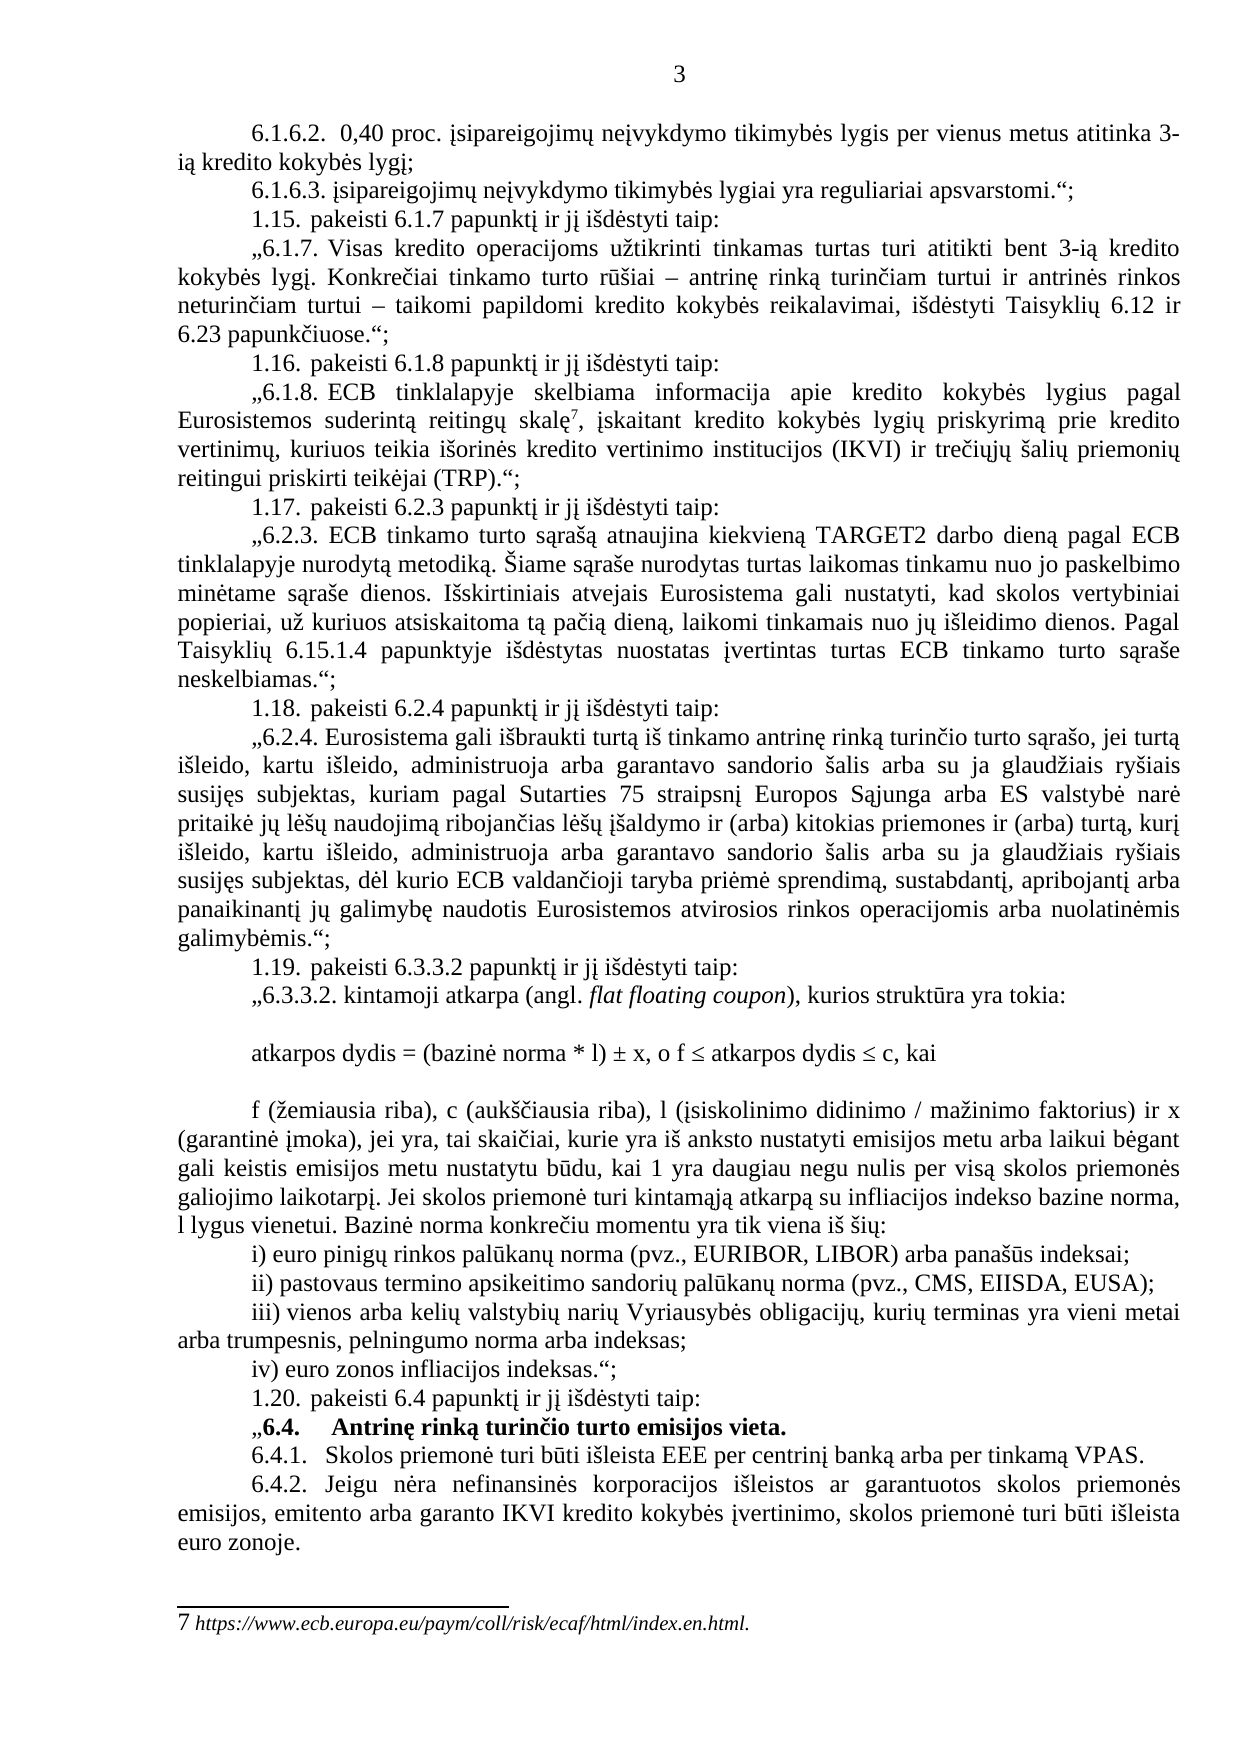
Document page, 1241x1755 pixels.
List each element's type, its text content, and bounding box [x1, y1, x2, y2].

text i) euro pinigų rinkos palūkanų norma (pvz., EURIBOR, LIBOR) arba panašūs indeksai; [177, 1239, 1181, 1268]
text „6.3.3.2. kintamoji atkarpa (angl. flat floating coupon), kurios struktūra yra tokia: [177, 981, 1181, 1009]
text 6.4.2. Jeigu nėra nefinansinės korporacijos išleistos ar garantuotos skolos priemonės emisijos, emitento arba garanto IKVI kredito kokybės įvertinimo, skolos priemonė turi būti išleista euro zonoje. [177, 1469, 1181, 1556]
text 6.1.6.2. 0,40 proc. įsipareigojimų neįvykdymo tikimybės lygis per vienus metus atitinka 3-ią kredito kokybės lygį; [177, 118, 1181, 176]
text 1.18. pakeisti 6.2.4 papunktį ir jį išdėstyti taip: [177, 693, 1181, 722]
text 6.4.1. Skolos priemonė turi būti išleista EEE per centrinį banką arba per tinkamą VPAS. [177, 1441, 1181, 1469]
text 1.15. pakeisti 6.1.7 papunktį ir jį išdėstyti taip: [177, 204, 1181, 233]
text „6.2.3. ECB tinkamo turto sąrašą atnaujina kiekvieną TARGET2 darbo dieną pagal ECB tinklalapyje nurodytą metodiką. Šiame sąraše nurodytas turtas laikomas tinkamu nuo jo paskelbimo minėtame sąraše dienos. Išskirtiniais atvejais Eurosistema gali nustatyti, kad skolos vertybiniai popieriai, už kuriuos atsiskaitoma tą pačią dieną, laikomi tinkamais nuo jų išleidimo dienos. Pagal Taisyklių 6.15.1.4 papunktyje išdėstytas nuostatas įvertintas turtas ECB tinkamo turto sąraše neskelbiamas.“; [177, 521, 1181, 693]
text 1.17. pakeisti 6.2.3 papunktį ir jį išdėstyti taip: [177, 492, 1181, 521]
text 6.1.6.3. įsipareigojimų neįvykdymo tikimybės lygiai yra reguliariai apsvarstomi.“; [177, 176, 1181, 204]
text 1.20. pakeisti 6.4 papunktį ir jį išdėstyti taip: [177, 1383, 1181, 1412]
text f (žemiausia riba), c (aukščiausia riba), l (įsiskolinimo didinimo / mažinimo faktorius) ir x (garantinė įmoka), jei yra, tai skaičiai, kurie yra iš anksto nustatyti emisijos metu arba laikui bėgant gali keistis emisijos metu nustatytu būdu, kai 1 yra daugiau negu nulis per visą skolos priemonės galiojimo laikotarpį. Jei skolos priemonė turi kintamąją atkarpą su infliacijos indekso bazine norma, l lygus vienetui. Bazinė norma konkrečiu momentu yra tik viena iš šių: [177, 1096, 1181, 1239]
text iii) vienos arba kelių valstybių narių Vyriausybės obligacijų, kurių terminas yra vieni metai arba trumpesnis, pelningumo norma arba indeksas; [177, 1297, 1181, 1354]
text iv) euro zonos infliacijos indeksas.“; [177, 1354, 1181, 1383]
text https://www.ecb.europa.eu/paym/coll/risk/ecaf/html/index.en.html. [177, 1607, 1181, 1636]
text 1.16. pakeisti 6.1.8 papunktį ir jį išdėstyti taip: [177, 348, 1181, 377]
text „6.4. Antrinę rinką turinčio turto emisijos vieta. [177, 1412, 1181, 1441]
text atkarpos dydis = (bazinė norma * l) ± x, o f ≤ atkarpos dydis ≤ c, kai [177, 1038, 1181, 1067]
text 1.19. pakeisti 6.3.3.2 papunktį ir jį išdėstyti taip: [177, 952, 1181, 981]
text „6.1.7. Visas kredito operacijoms užtikrinti tinkamas turtas turi atitikti bent 3-ią kredito kokybės lygį. Konkrečiai tinkamo turto rūšiai – antrinę rinką turinčiam turtui ir antrinės rinkos neturinčiam turtui – taikomi papildomi kredito kokybės reikalavimai, išdėstyti Taisyklių 6.12 ir 6.23 papunkčiuose.“; [177, 233, 1181, 348]
text „6.1.8. ECB tinklalapyje skelbiama informacija apie kredito kokybės lygius pagal Eurosistemos suderintą reitingų skalę, įskaitant kredito kokybės lygių priskyrimą prie kredito vertinimų, kuriuos teikia išorinės kredito vertinimo institucijos (IKVI) ir trečiųjų šalių priemonių reitingui priskirti teikėjai (TRP).“; [177, 377, 1181, 492]
text „6.2.4. Eurosistema gali išbraukti turtą iš tinkamo antrinę rinką turinčio turto sąrašo, jei turtą išleido, kartu išleido, administruoja arba garantavo sandorio šalis arba su ja glaudžiais ryšiais susijęs subjektas, kuriam pagal Sutarties 75 straipsnį Europos Sąjunga arba ES valstybė narė pritaikė jų lėšų naudojimą ribojančias lėšų įšaldymo ir (arba) kitokias priemones ir (arba) turtą, kurį išleido, kartu išleido, administruoja arba garantavo sandorio šalis arba su ja glaudžiais ryšiais susijęs subjektas, dėl kurio ECB valdančioji taryba priėmė sprendimą, sustabdantį, apribojantį arba panaikinantį jų galimybę naudotis Eurosistemos atvirosios rinkos operacijomis arba nuolatinėmis galimybėmis.“; [177, 722, 1181, 952]
text ii) pastovaus termino apsikeitimo sandorių palūkanų norma (pvz., CMS, EIISDA, EUSA); [177, 1268, 1181, 1297]
